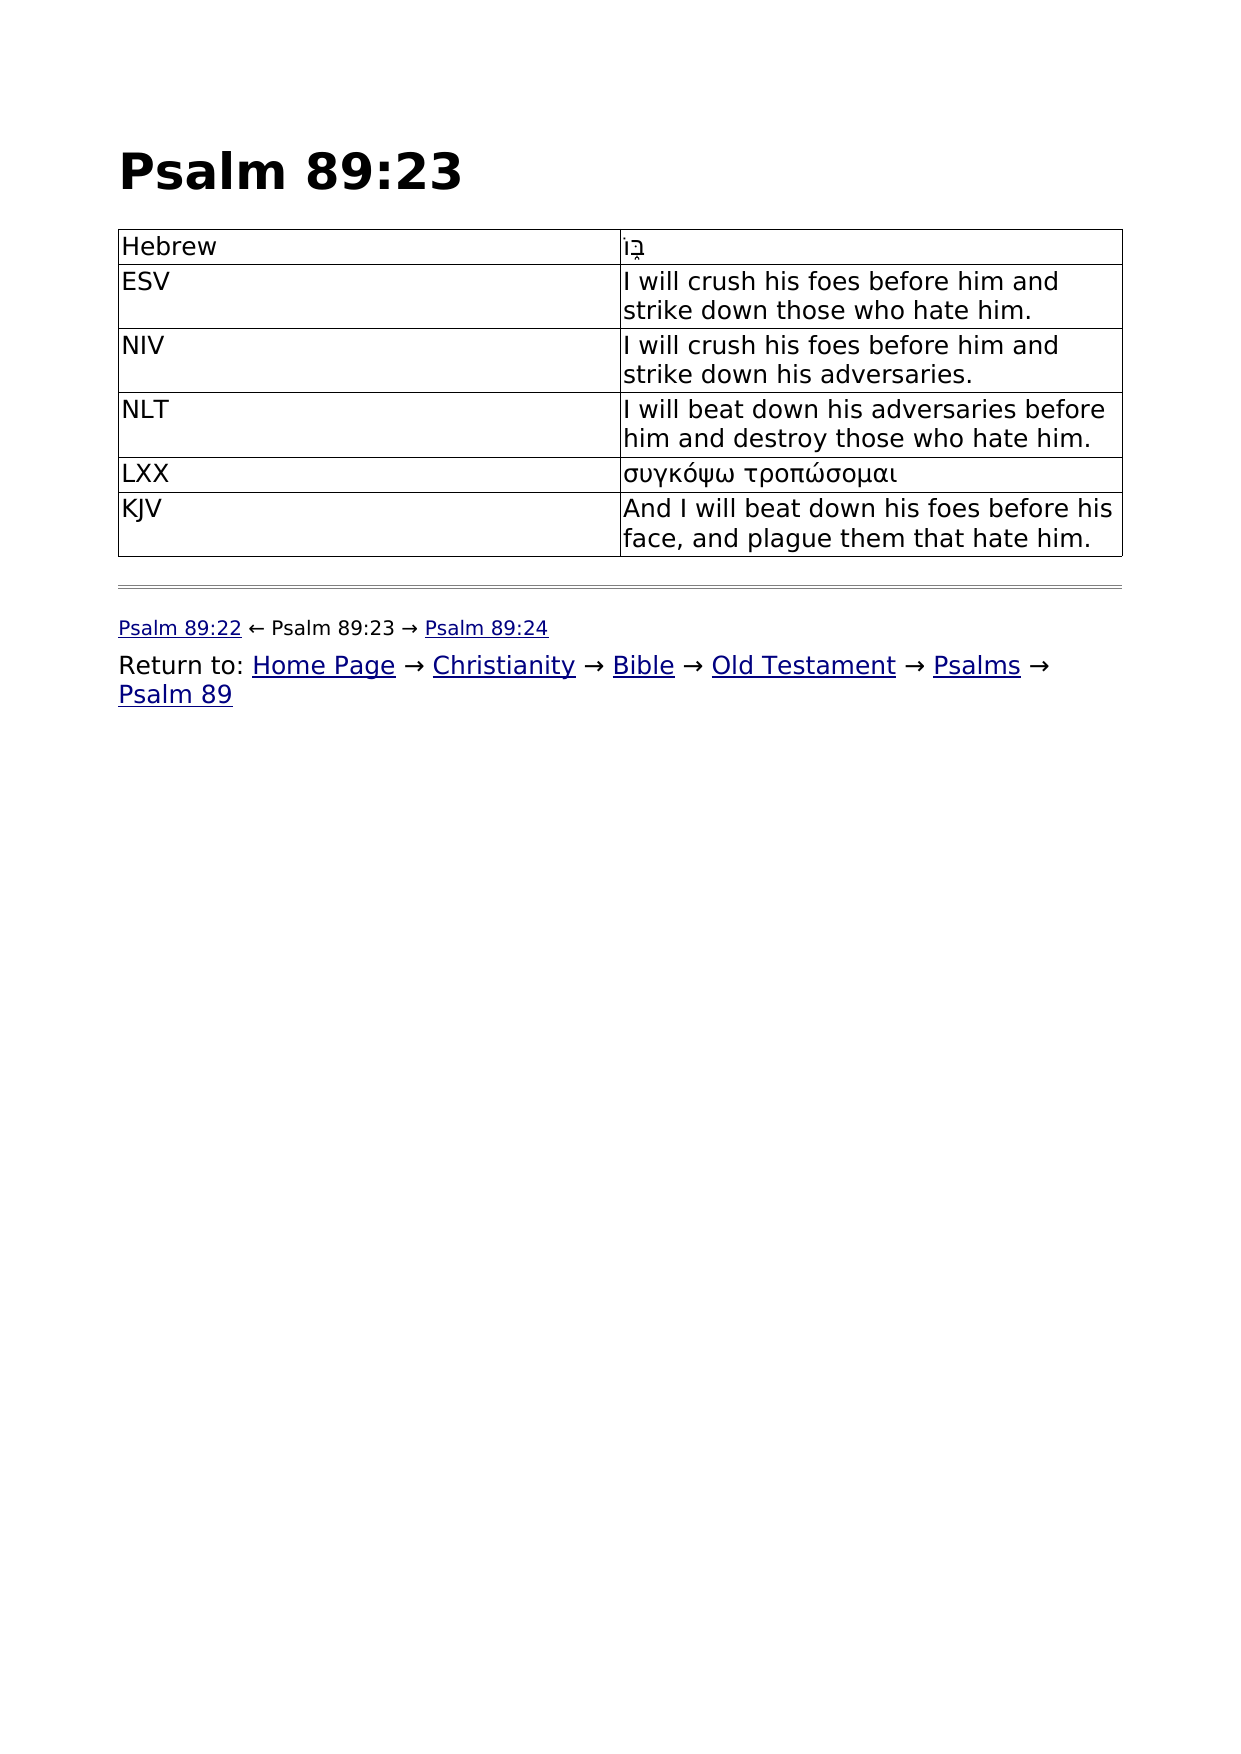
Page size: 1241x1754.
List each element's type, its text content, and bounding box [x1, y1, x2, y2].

table_cell I will beat down his adversaries before him and destroy those who hate him. [621, 393, 1122, 457]
table_header Hebrew [119, 230, 620, 264]
table_cell KJV [119, 493, 620, 556]
table_cell And I will beat down his foes before his face, and plague them that hate him. [621, 493, 1122, 556]
text Psalm 89:22 ← Psalm 89:23 → Psalm 89:24 [118, 617, 1122, 651]
table_cell ESV [119, 265, 620, 328]
table_cell συγκόψω τροπώσομαι [621, 458, 1122, 492]
table_cell LXX [119, 458, 620, 492]
text Return to: Home Page → Christianity → Bible → Old Testament → Psalms → Psalm 89 [118, 651, 1122, 709]
table_cell I will crush his foes before him and strike down his adversaries. [621, 329, 1122, 392]
table_header בּ֑וֹ [621, 230, 1122, 264]
table_cell NLT [119, 393, 620, 457]
subtitle Psalm 89:23 [118, 143, 1122, 201]
table_cell I will crush his foes before him and strike down those who hate him. [621, 265, 1122, 328]
table_cell NIV [119, 329, 620, 392]
